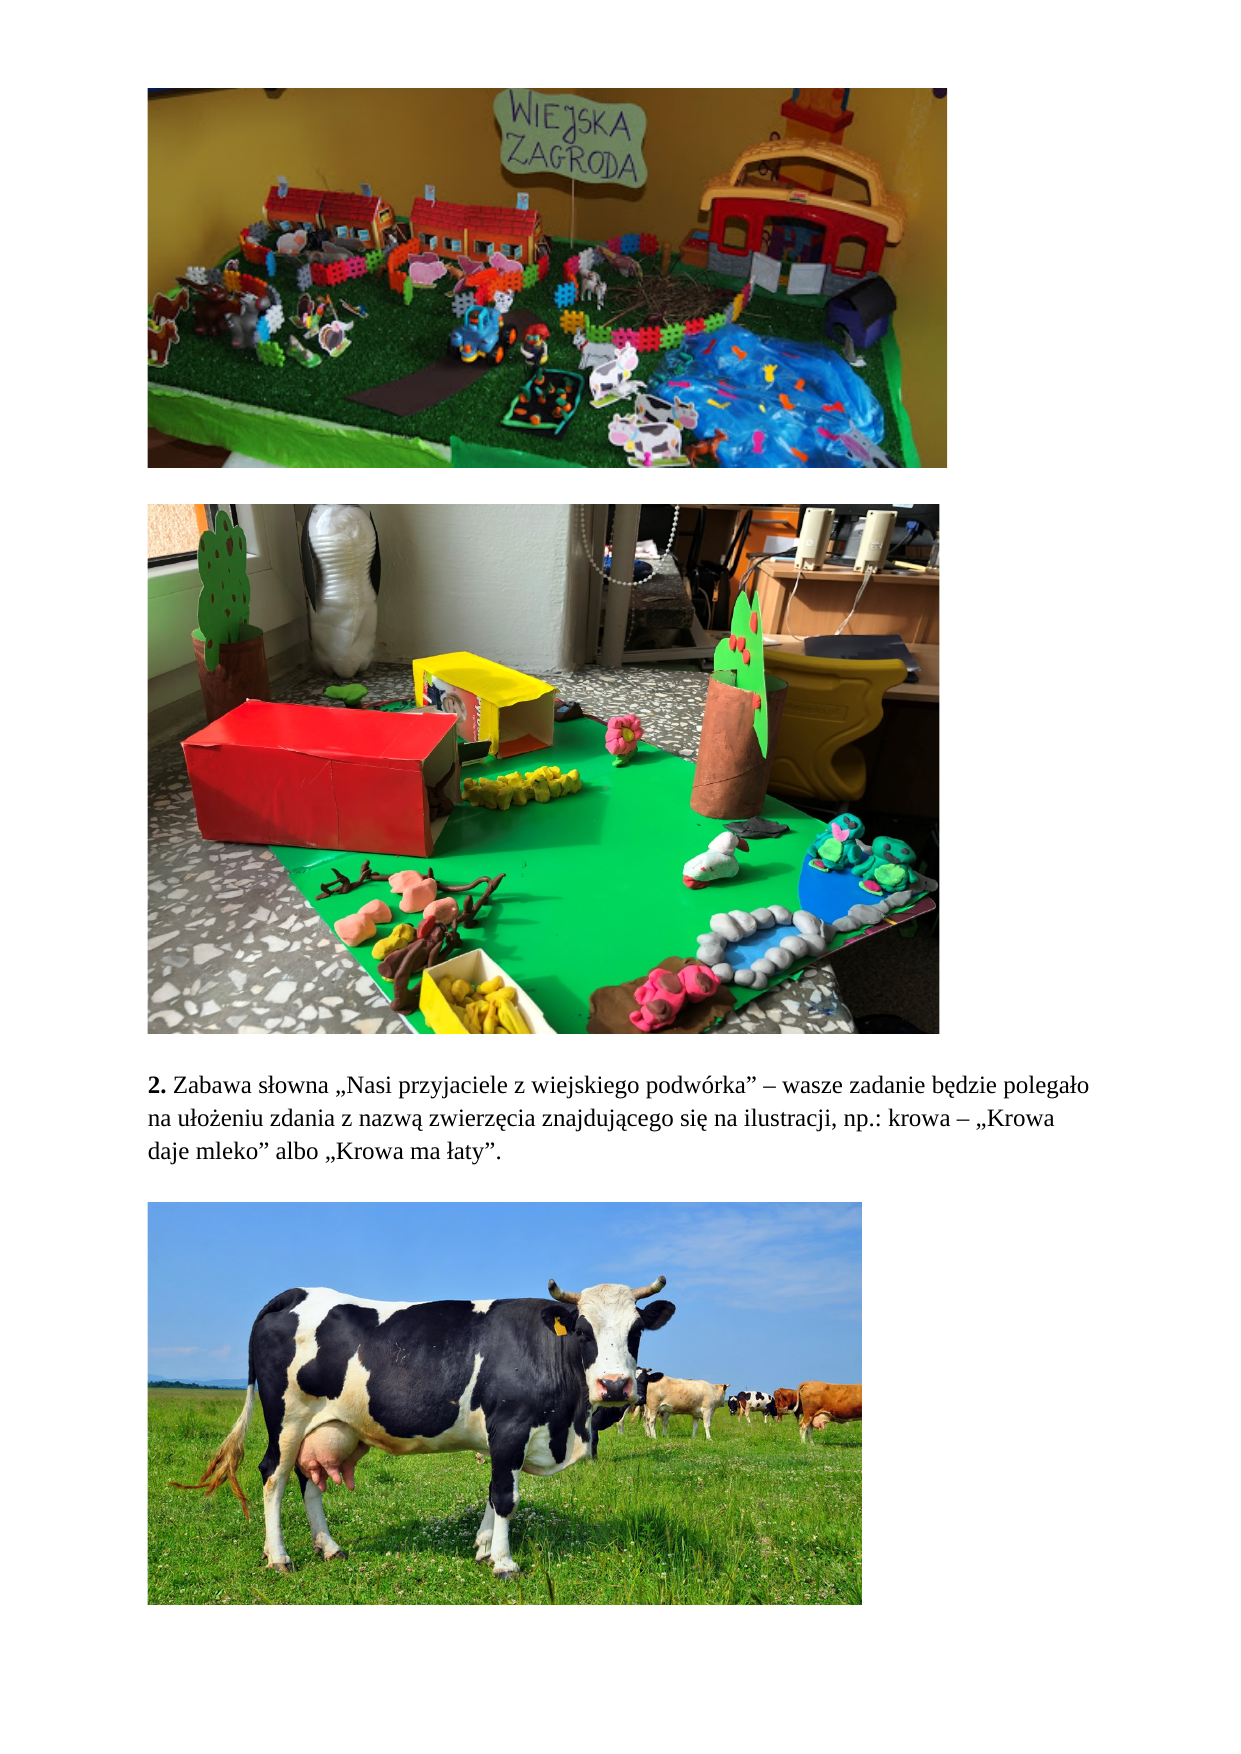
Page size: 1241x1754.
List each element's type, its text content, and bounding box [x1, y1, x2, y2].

text 2. Zabawa słowna „Nasi przyjaciele z wiejskiego podwórka” – wasze zadanie będzie polegało na ułożeniu zdania z nazwą zwierzęcia znajdującego się na ilustracji, np.: krowa – „Krowa daje mleko” albo „Krowa ma łaty”. [148, 1070, 1092, 1165]
